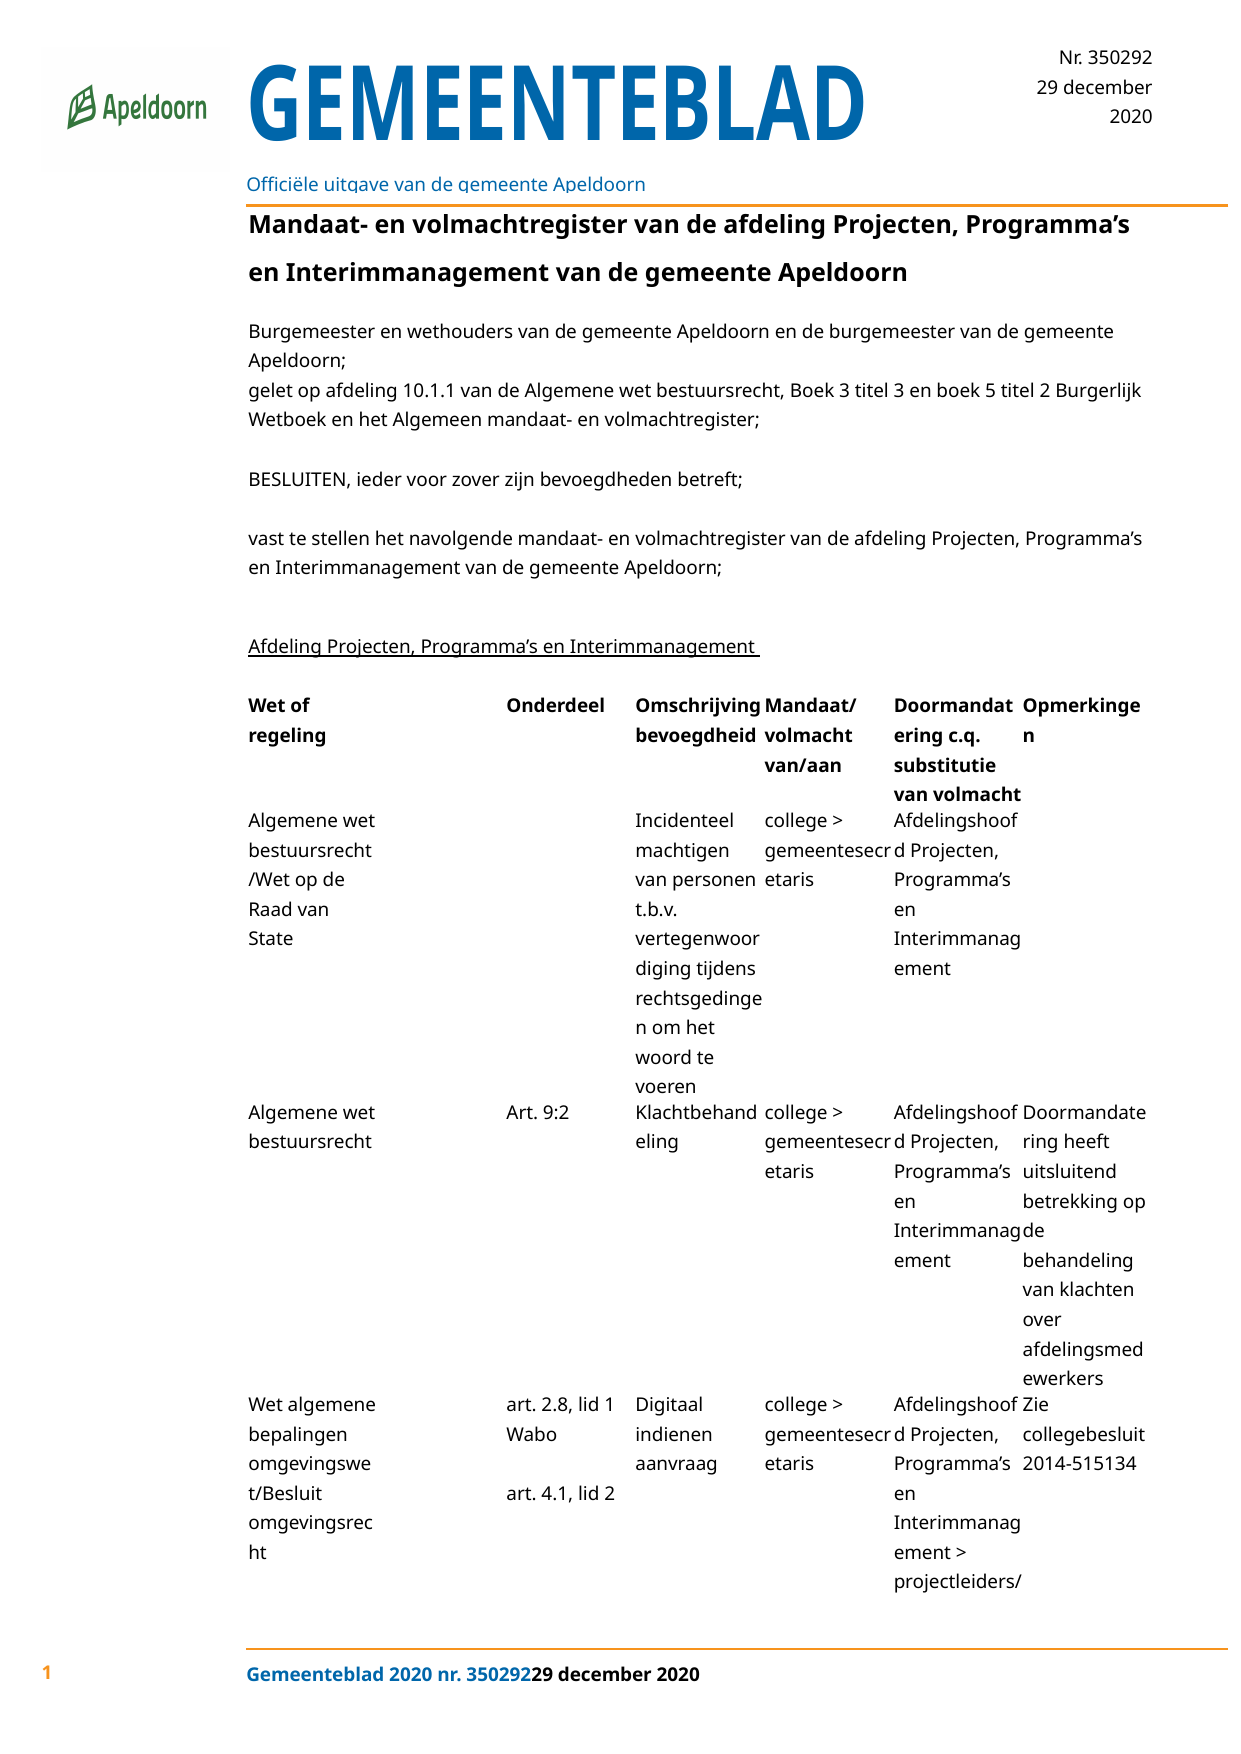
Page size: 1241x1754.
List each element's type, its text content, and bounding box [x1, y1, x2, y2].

table_cell Algemene wet bestuursrecht/Wet op de Raad van State [248, 807, 377, 1099]
table_cell Afdelingshoofd Projecten, Programma’s en Interimmanagement [894, 807, 1022, 1099]
table_cell Zie collegebesluit 2014-515134 [1023, 1391, 1152, 1594]
table_cell Klachtbehandeling [635, 1099, 764, 1391]
table_cell Art. 9:2 [506, 1099, 635, 1391]
table_header Wet of regeling [248, 693, 377, 807]
table_cell Wet algemene bepalingen omgevingswet/Besluit omgevingsrecht [248, 1391, 377, 1594]
text Mandaat- en volmachtregister van de afdeling Projecten, Programma’s en Interimmanagement van de gemeente Apeldoorn [248, 207, 1152, 288]
table_cell Doormandatering heeft uitsluitend betrekking op de behandeling van klachten over afdelingsmedewerkers [1023, 1099, 1152, 1391]
table_header Mandaat/volmacht van/aan [764, 693, 893, 807]
text Afdeling Projecten, Programma’s en Interimmanagement [248, 633, 1152, 659]
table_cell [377, 1391, 506, 1594]
table_cell college > gemeentesecretaris [764, 1391, 893, 1594]
text Burgemeester en wethouders van de gemeente Apeldoorn en de burgemeester van de gemeente Apeldoorn; [248, 318, 1152, 373]
table_header Opmerkingen [1023, 693, 1152, 807]
picture [41, 47, 231, 172]
text BESLUITEN, ieder voor zover zijn bevoegdheden betreft; [248, 466, 1152, 492]
table_cell Algemene wet bestuursrecht [248, 1099, 377, 1391]
table_cell college > gemeentesecretaris [764, 1099, 893, 1391]
table_cell art. 2.8, lid 1 Wabo art. 4.1, lid 2 [506, 1391, 635, 1594]
table_cell [1023, 807, 1152, 1099]
table_header Doormandatering c.q. substitutie van volmacht [894, 693, 1022, 807]
table_header [377, 693, 506, 807]
table_cell [377, 1099, 506, 1391]
table_header Onderdeel [506, 693, 635, 807]
text vast te stellen het navolgende mandaat- en volmachtregister van de afdeling Projecten, Programma’s en Interimmanagement van de gemeente Apeldoorn; [248, 525, 1152, 580]
table_cell Digitaal indienen aanvraag [635, 1391, 764, 1594]
table_cell Incidenteel machtigen van personen t.b.v. vertegenwoordiging tijdens rechtsgedingen om het woord te voeren [635, 807, 764, 1099]
table_cell [506, 807, 635, 1099]
text gelet op afdeling 10.1.1 van de Algemene wet bestuursrecht, Boek 3 titel 3 en boek 5 titel 2 Burgerlijk Wetboek en het Algemeen mandaat- en volmachtregister; [248, 377, 1152, 432]
table_header Omschrijving bevoegdheid [635, 693, 764, 807]
table_cell Afdelingshoofd Projecten, Programma’s en Interimmanagement > projectleiders/ [894, 1391, 1022, 1594]
table_cell college > gemeentesecretaris [764, 807, 893, 1099]
table_cell [377, 807, 506, 1099]
table_cell Afdelingshoofd Projecten, Programma’s en Interimmanagement [894, 1099, 1022, 1391]
